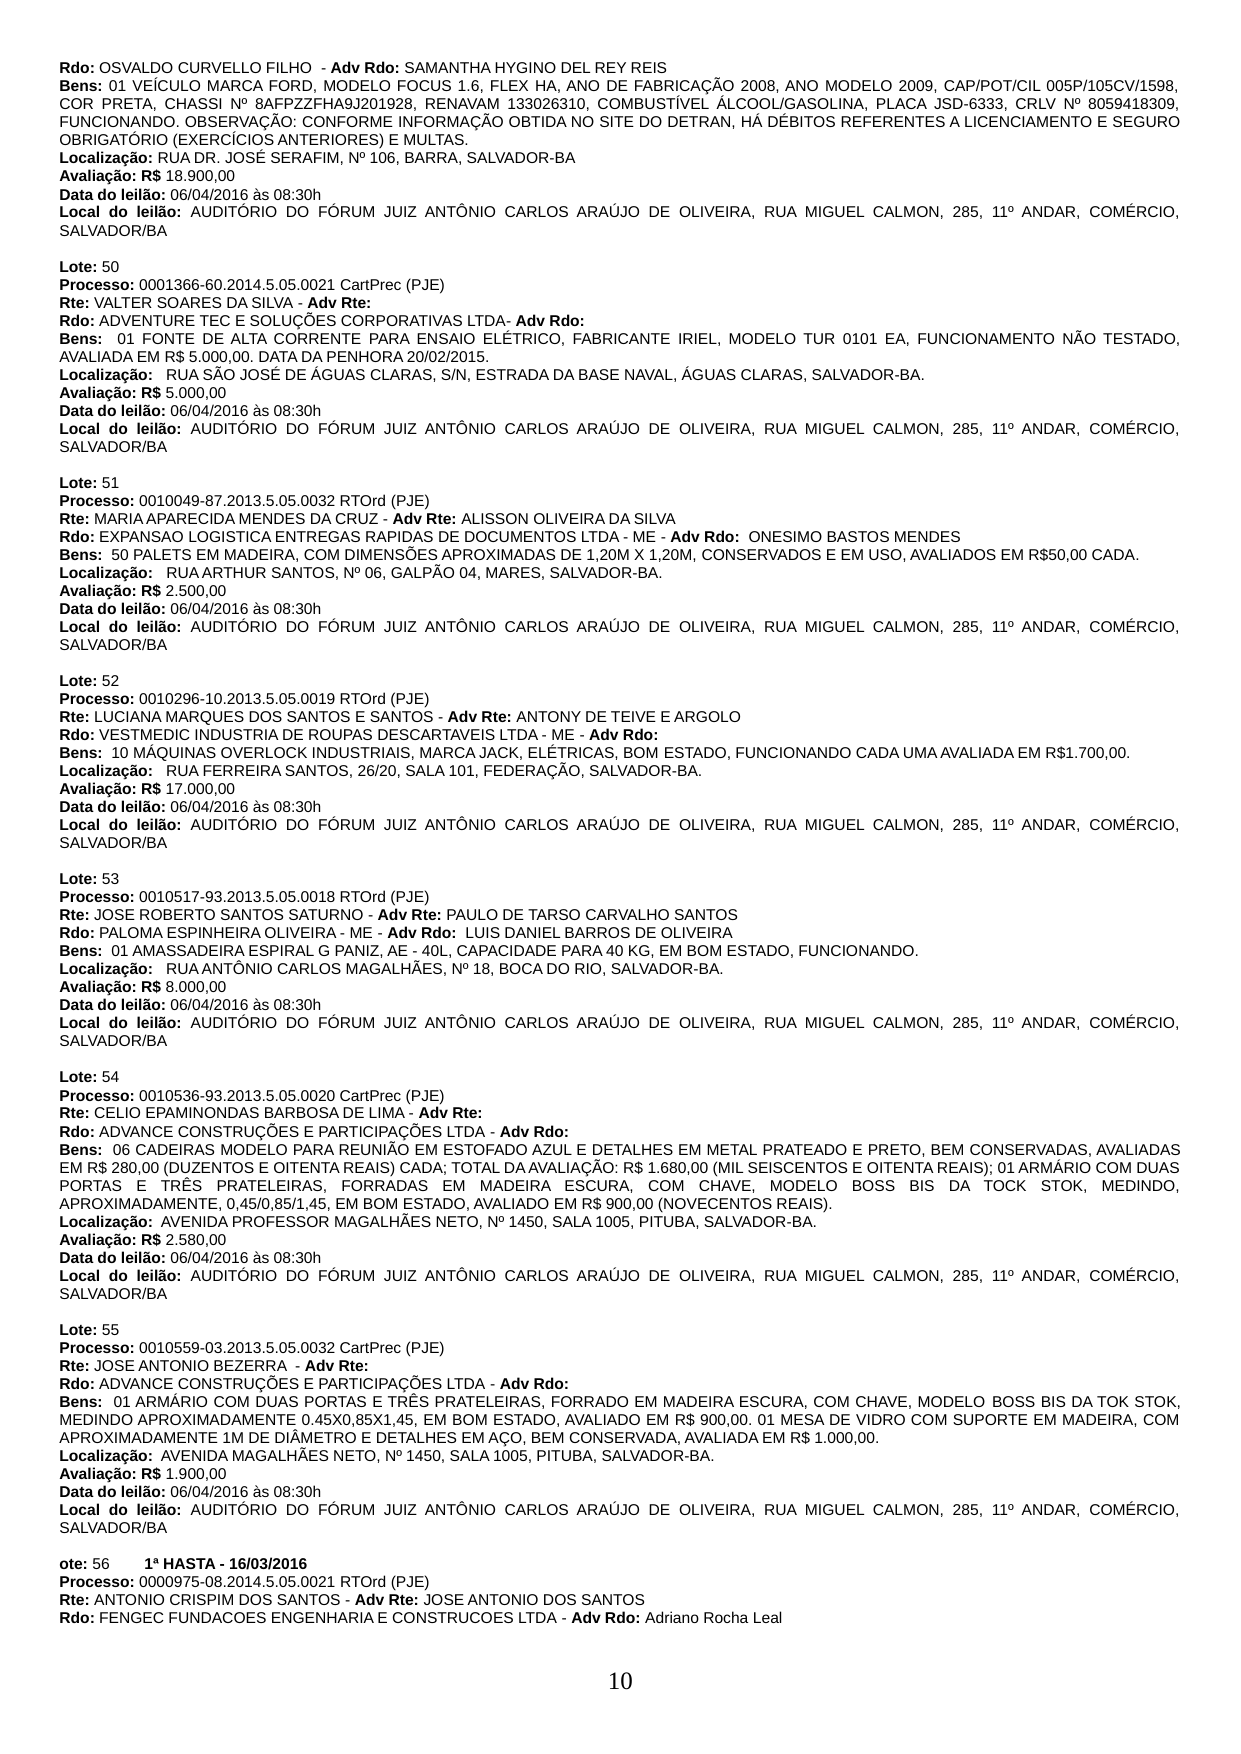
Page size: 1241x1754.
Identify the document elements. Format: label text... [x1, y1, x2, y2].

text Processo: 0010517-93.2013.5.05.0018 RTOrd (PJE) [59, 888, 1181, 906]
text Data do leilão: 06/04/2016 às 08:30h [59, 401, 1181, 419]
text Processo: 0010536-93.2013.5.05.0020 CartPrec (PJE) [59, 1086, 1181, 1104]
text Rte: JOSE ROBERTO SANTOS SATURNO - Adv Rte: PAULO DE TARSO CARVALHO SANTOS [59, 906, 1181, 924]
text Lote: 53 [59, 870, 1181, 888]
text Localização: RUA ANTÔNIO CARLOS MAGALHÃES, Nº 18, BOCA DO RIO, SALVADOR-BA. [59, 960, 1181, 978]
text Data do leilão: 06/04/2016 às 08:30h [59, 996, 1181, 1014]
text Processo: 0000975-08.2014.5.05.0021 RTOrd (PJE) [59, 1573, 1181, 1591]
text Rdo: ADVANCE CONSTRUÇÕES E PARTICIPAÇÕES LTDA - Adv Rdo: [59, 1122, 1181, 1140]
text Local do leilão: AUDITÓRIO DO FÓRUM JUIZ ANTÔNIO CARLOS ARAÚJO DE OLIVEIRA, RUA MIGUEL CALMON, 285, 11º ANDAR, COMÉRCIO, SALVADOR/BA [59, 419, 1181, 456]
text Local do leilão: AUDITÓRIO DO FÓRUM JUIZ ANTÔNIO CARLOS ARAÚJO DE OLIVEIRA, RUA MIGUEL CALMON, 285, 11º ANDAR, COMÉRCIO, SALVADOR/BA [59, 1501, 1181, 1537]
text Rte: MARIA APARECIDA MENDES DA CRUZ - Adv Rte: ALISSON OLIVEIRA DA SILVA [59, 509, 1181, 528]
text Rte: VALTER SOARES DA SILVA - Adv Rte: [59, 293, 1181, 311]
text Rdo: ADVENTURE TEC E SOLUÇÕES CORPORATIVAS LTDA- Adv Rdo: [59, 311, 1181, 329]
text Localização: RUA DR. JOSÉ SERAFIM, Nº 106, BARRA, SALVADOR-BA [59, 149, 1181, 167]
text Data do leilão: 06/04/2016 às 08:30h [59, 185, 1181, 203]
text Rdo: VESTMEDIC INDUSTRIA DE ROUPAS DESCARTAVEIS LTDA - ME - Adv Rdo: [59, 726, 1181, 744]
text Local do leilão: AUDITÓRIO DO FÓRUM JUIZ ANTÔNIO CARLOS ARAÚJO DE OLIVEIRA, RUA MIGUEL CALMON, 285, 11º ANDAR, COMÉRCIO, SALVADOR/BA [59, 1014, 1181, 1050]
text Localização: RUA ARTHUR SANTOS, Nº 06, GALPÃO 04, MARES, SALVADOR-BA. [59, 564, 1181, 582]
text Local do leilão: AUDITÓRIO DO FÓRUM JUIZ ANTÔNIO CARLOS ARAÚJO DE OLIVEIRA, RUA MIGUEL CALMON, 285, 11º ANDAR, COMÉRCIO, SALVADOR/BA [59, 203, 1181, 239]
text Data do leilão: 06/04/2016 às 08:30h [59, 798, 1181, 816]
text Processo: 0010559-03.2013.5.05.0032 CartPrec (PJE) [59, 1338, 1181, 1357]
text Bens: 01 VEÍCULO MARCA FORD, MODELO FOCUS 1.6, FLEX HA, ANO DE FABRICAÇÃO 2008, ANO MODELO 2009, CAP/POT/CIL 005P/105CV/1598, COR PRETA, CHASSI Nº 8AFPZZFHA9J201928, RENAVAM 133026310, COMBUSTÍVEL ÁLCOOL/GASOLINA, PLACA JSD-6333, CRLV Nº 8059418309, FUNCIONANDO. OBSERVAÇÃO: CONFORME INFORMAÇÃO OBTIDA NO SITE DO DETRAN, HÁ DÉBITOS REFERENTES A LICENCIAMENTO E SEGURO OBRIGATÓRIO (EXERCÍCIOS ANTERIORES) E MULTAS. [59, 77, 1181, 149]
text Bens: 10 MÁQUINAS OVERLOCK INDUSTRIAIS, MARCA JACK, ELÉTRICAS, BOM ESTADO, FUNCIONANDO CADA UMA AVALIADA EM R$1.700,00. [59, 744, 1181, 762]
text Rdo: OSVALDO CURVELLO FILHO - Adv Rdo: SAMANTHA HYGINO DEL REY REIS [59, 59, 1181, 77]
text Processo: 0001366-60.2014.5.05.0021 CartPrec (PJE) [59, 275, 1181, 293]
text Avaliação: R$ 2.580,00 [59, 1230, 1181, 1248]
text Rdo: PALOMA ESPINHEIRA OLIVEIRA - ME - Adv Rdo: LUIS DANIEL BARROS DE OLIVEIRA [59, 924, 1181, 942]
text Bens: 50 PALETS EM MADEIRA, COM DIMENSÕES APROXIMADAS DE 1,20M X 1,20M, CONSERVADOS E EM USO, AVALIADOS EM R$50,00 CADA. [59, 546, 1181, 564]
text Localização: RUA FERREIRA SANTOS, 26/20, SALA 101, FEDERAÇÃO, SALVADOR-BA. [59, 762, 1181, 780]
text Lote: 51 [59, 473, 1181, 492]
text Local do leilão: AUDITÓRIO DO FÓRUM JUIZ ANTÔNIO CARLOS ARAÚJO DE OLIVEIRA, RUA MIGUEL CALMON, 285, 11º ANDAR, COMÉRCIO, SALVADOR/BA [59, 618, 1181, 654]
text Avaliação: R$ 2.500,00 [59, 582, 1181, 600]
text Rte: CELIO EPAMINONDAS BARBOSA DE LIMA - Adv Rte: [59, 1104, 1181, 1122]
text Local do leilão: AUDITÓRIO DO FÓRUM JUIZ ANTÔNIO CARLOS ARAÚJO DE OLIVEIRA, RUA MIGUEL CALMON, 285, 11º ANDAR, COMÉRCIO, SALVADOR/BA [59, 1266, 1181, 1302]
text Rte: LUCIANA MARQUES DOS SANTOS E SANTOS - Adv Rte: ANTONY DE TEIVE E ARGOLO [59, 708, 1181, 726]
text Bens: 01 FONTE DE ALTA CORRENTE PARA ENSAIO ELÉTRICO, FABRICANTE IRIEL, MODELO TUR 0101 EA, FUNCIONAMENTO NÃO TESTADO, AVALIADA EM R$ 5.000,00. DATA DA PENHORA 20/02/2015. [59, 329, 1181, 365]
text Rdo: EXPANSAO LOGISTICA ENTREGAS RAPIDAS DE DOCUMENTOS LTDA - ME - Adv Rdo: ONESIMO BASTOS MENDES [59, 528, 1181, 546]
text Lote: 52 [59, 672, 1181, 690]
text Localização: AVENIDA MAGALHÃES NETO, Nº 1450, SALA 1005, PITUBA, SALVADOR-BA. [59, 1447, 1181, 1465]
text Localização: RUA SÃO JOSÉ DE ÁGUAS CLARAS, S/N, ESTRADA DA BASE NAVAL, ÁGUAS CLARAS, SALVADOR-BA. [59, 365, 1181, 383]
text Rte: JOSE ANTONIO BEZERRA - Adv Rte: [59, 1357, 1181, 1374]
text Avaliação: R$ 1.900,00 [59, 1465, 1181, 1483]
text Rdo: ADVANCE CONSTRUÇÕES E PARTICIPAÇÕES LTDA - Adv Rdo: [59, 1374, 1181, 1393]
text Bens: 01 AMASSADEIRA ESPIRAL G PANIZ, AE - 40L, CAPACIDADE PARA 40 KG, EM BOM ESTADO, FUNCIONANDO. [59, 942, 1181, 960]
text ote: 56 1ª HASTA - 16/03/2016 [59, 1555, 1181, 1573]
text Processo: 0010049-87.2013.5.05.0032 RTOrd (PJE) [59, 492, 1181, 509]
text Processo: 0010296-10.2013.5.05.0019 RTOrd (PJE) [59, 690, 1181, 708]
text Rte: ANTONIO CRISPIM DOS SANTOS - Adv Rte: JOSE ANTONIO DOS SANTOS [59, 1591, 1181, 1609]
text Local do leilão: AUDITÓRIO DO FÓRUM JUIZ ANTÔNIO CARLOS ARAÚJO DE OLIVEIRA, RUA MIGUEL CALMON, 285, 11º ANDAR, COMÉRCIO, SALVADOR/BA [59, 816, 1181, 852]
text Data do leilão: 06/04/2016 às 08:30h [59, 600, 1181, 618]
text Avaliação: R$ 18.900,00 [59, 167, 1181, 185]
text Avaliação: R$ 5.000,00 [59, 383, 1181, 401]
text Lote: 54 [59, 1068, 1181, 1086]
text Data do leilão: 06/04/2016 às 08:30h [59, 1483, 1181, 1501]
text Avaliação: R$ 8.000,00 [59, 978, 1181, 996]
text Rdo: FENGEC FUNDACOES ENGENHARIA E CONSTRUCOES LTDA - Adv Rdo: Adriano Rocha Leal [59, 1609, 1181, 1627]
text Data do leilão: 06/04/2016 às 08:30h [59, 1248, 1181, 1266]
text Lote: 50 [59, 257, 1181, 275]
text Localização: AVENIDA PROFESSOR MAGALHÃES NETO, Nº 1450, SALA 1005, PITUBA, SALVADOR-BA. [59, 1212, 1181, 1230]
text Bens: 06 CADEIRAS MODELO PARA REUNIÃO EM ESTOFADO AZUL E DETALHES EM METAL PRATEADO E PRETO, BEM CONSERVADAS, AVALIADAS EM R$ 280,00 (DUZENTOS E OITENTA REAIS) CADA; TOTAL DA AVALIAÇÃO: R$ 1.680,00 (MIL SEISCENTOS E OITENTA REAIS); 01 ARMÁRIO COM DUAS PORTAS E TRÊS PRATELEIRAS, FORRADAS EM MADEIRA ESCURA, COM CHAVE, MODELO BOSS BIS DA TOCK STOK, MEDINDO, APROXIMADAMENTE, 0,45/0,85/1,45, EM BOM ESTADO, AVALIADO EM R$ 900,00 (NOVECENTOS REAIS). [59, 1140, 1181, 1212]
text Lote: 55 [59, 1321, 1181, 1338]
text Bens: 01 ARMÁRIO COM DUAS PORTAS E TRÊS PRATELEIRAS, FORRADO EM MADEIRA ESCURA, COM CHAVE, MODELO BOSS BIS DA TOK STOK, MEDINDO APROXIMADAMENTE 0.45X0,85X1,45, EM BOM ESTADO, AVALIADO EM R$ 900,00. 01 MESA DE VIDRO COM SUPORTE EM MADEIRA, COM APROXIMADAMENTE 1M DE DIÂMETRO E DETALHES EM AÇO, BEM CONSERVADA, AVALIADA EM R$ 1.000,00. [59, 1393, 1181, 1447]
text Avaliação: R$ 17.000,00 [59, 780, 1181, 798]
